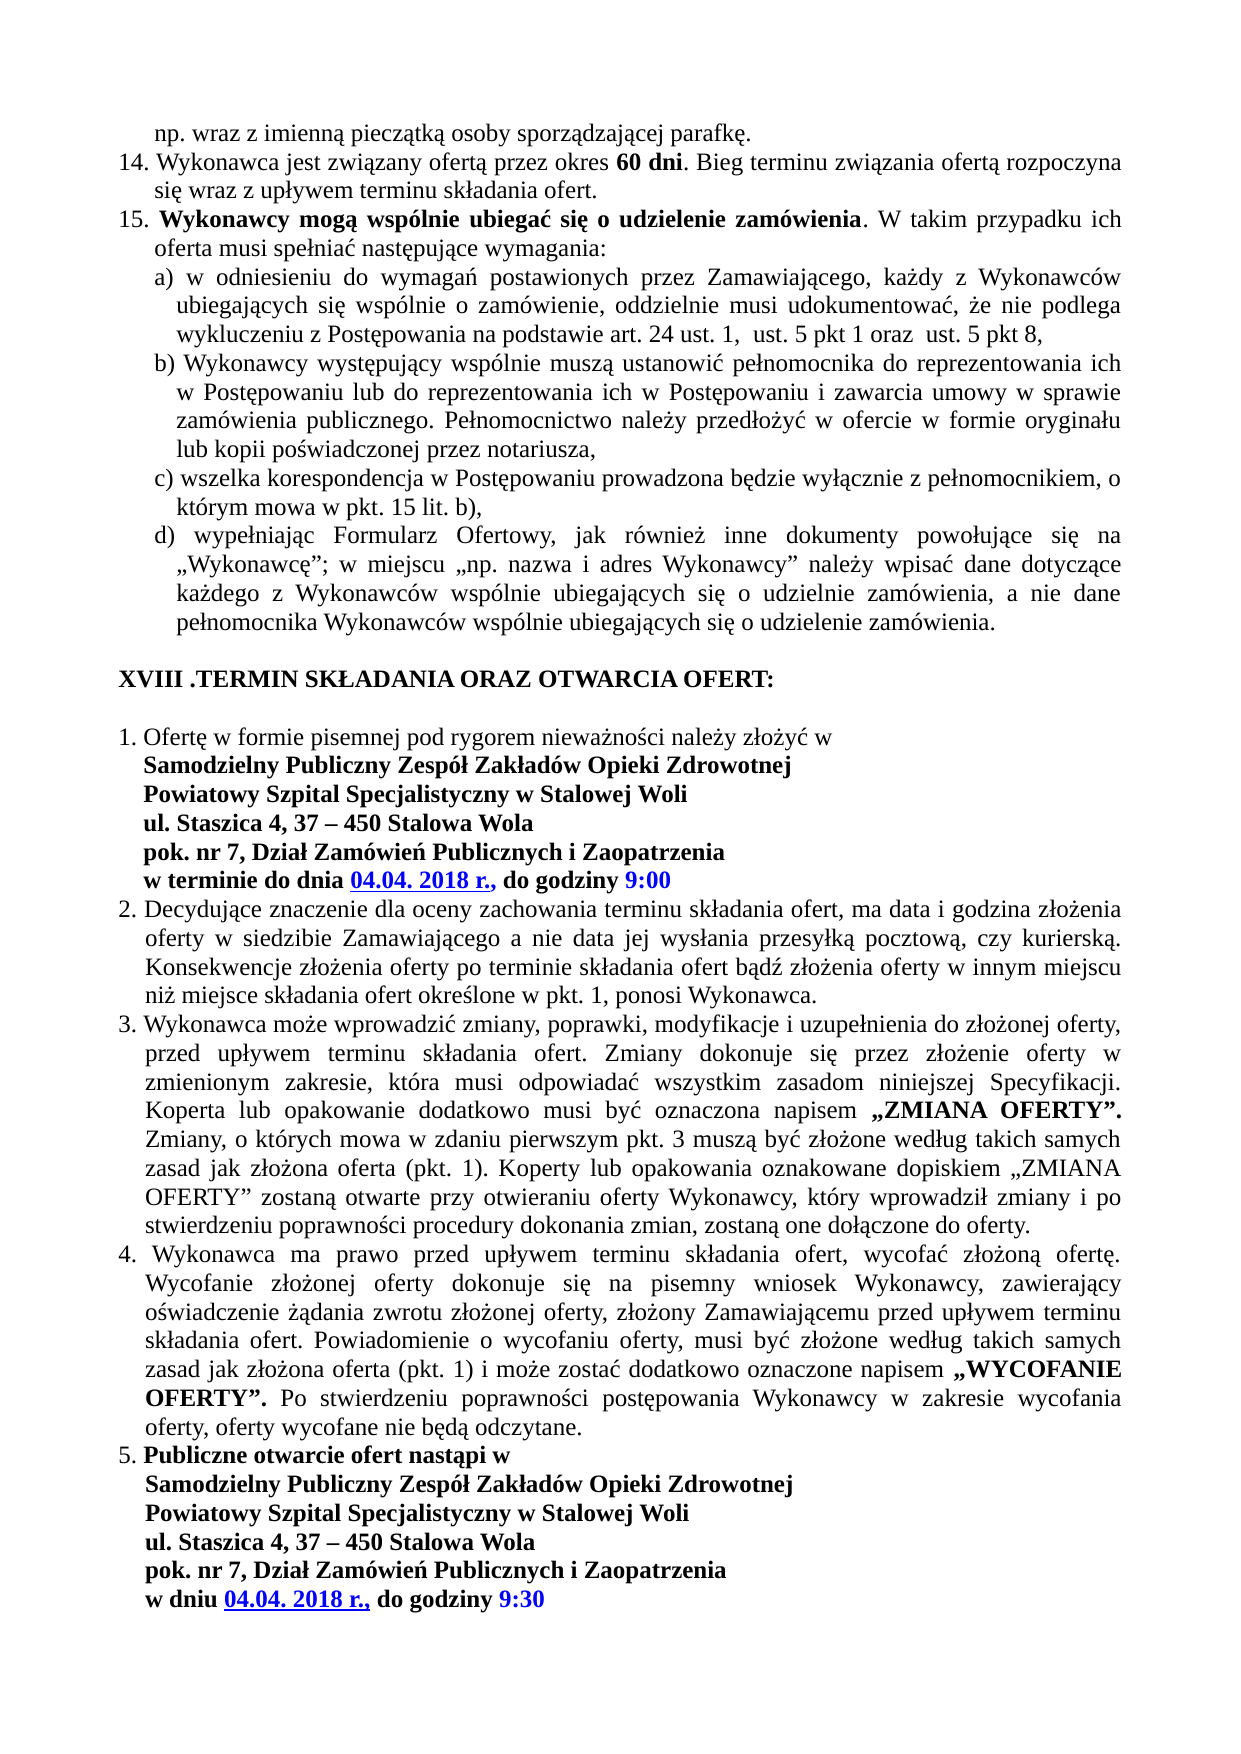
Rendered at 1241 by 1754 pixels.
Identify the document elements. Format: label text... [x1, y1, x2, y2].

text 15. Wykonawcy mogą wspólnie ubiegać się o udzielenie zamówienia. W takim przypadku ich oferta musi spełniać następujące wymagania: [118, 204, 1122, 262]
text w dniu 04.04. 2018 r., do godziny 9:30 [145, 1584, 1122, 1613]
text Powiatowy Szpital Specjalistyczny w Stalowej Woli [145, 1498, 1122, 1527]
text np. wraz z imienną pieczątką osoby sporządzającej parafkę. [118, 118, 1122, 147]
text 5. Publiczne otwarcie ofert nastąpi w [118, 1441, 1122, 1469]
text c) wszelka korespondencja w Postępowaniu prowadzona będzie wyłącznie z pełnomocnikiem, o którym mowa w pkt. 15 lit. b), [154, 463, 1122, 521]
text pok. nr 7, Dział Zamówień Publicznych i Zaopatrzenia [143, 837, 1122, 866]
text Powiatowy Szpital Specjalistyczny w Stalowej Woli [143, 779, 1122, 808]
text b) Wykonawcy występujący wspólnie muszą ustanowić pełnomocnika do reprezentowania ich w Postępowaniu lub do reprezentowania ich w Postępowaniu i zawarcia umowy w sprawie zamówienia publicznego. Pełnomocnictwo należy przedłożyć w ofercie w formie oryginału lub kopii poświadczonej przez notariusza, [154, 348, 1122, 463]
text XVIII .TERMIN SKŁADANIA ORAZ OTWARCIA OFERT: [118, 664, 1122, 693]
text 14. Wykonawca jest związany ofertą przez okres 60 dni. Bieg terminu związania ofertą rozpoczyna się wraz z upływem terminu składania ofert. [118, 147, 1122, 204]
text pok. nr 7, Dział Zamówień Publicznych i Zaopatrzenia [145, 1556, 1122, 1584]
text 2. Decydujące znaczenie dla oceny zachowania terminu składania ofert, ma data i godzina złożenia oferty w siedzibie Zamawiającego a nie data jej wysłania przesyłką pocztową, czy kurierską. Konsekwencje złożenia oferty po terminie składania ofert bądź złożenia oferty w innym miejscu niż miejsce składania ofert określone w pkt. 1, ponosi Wykonawca. [118, 894, 1122, 1009]
text Samodzielny Publiczny Zespół Zakładów Opieki Zdrowotnej [145, 1469, 1122, 1498]
text ul. Staszica 4, 37 – 450 Stalowa Wola [143, 808, 1122, 837]
text 1. Ofertę w formie pisemnej pod rygorem nieważności należy złożyć w [118, 722, 1122, 751]
text ul. Staszica 4, 37 – 450 Stalowa Wola [145, 1527, 1122, 1556]
text 4. Wykonawca ma prawo przed upływem terminu składania ofert, wycofać złożoną ofertę. Wycofanie złożonej oferty dokonuje się na pisemny wniosek Wykonawcy, zawierający oświadczenie żądania zwrotu złożonej oferty, złożony Zamawiającemu przed upływem terminu składania ofert. Powiadomienie o wycofaniu oferty, musi być złożone według takich samych zasad jak złożona oferta (pkt. 1) i może zostać dodatkowo oznaczone napisem „WYCOFANIE OFERTY”. Po stwierdzeniu poprawności postępowania Wykonawcy w zakresie wycofania oferty, oferty wycofane nie będą odczytane. [118, 1239, 1122, 1441]
text d) wypełniając Formularz Ofertowy, jak również inne dokumenty powołujące się na „Wykonawcę”; w miejscu „np. nazwa i adres Wykonawcy” należy wpisać dane dotyczące każdego z Wykonawców wspólnie ubiegających się o udzielnie zamówienia, a nie dane pełnomocnika Wykonawców wspólnie ubiegających się o udzielenie zamówienia. [154, 521, 1122, 636]
text Samodzielny Publiczny Zespół Zakładów Opieki Zdrowotnej [143, 751, 1122, 779]
text w terminie do dnia 04.04. 2018 r., do godziny 9:00 [143, 866, 1122, 894]
text a) w odniesieniu do wymagań postawionych przez Zamawiającego, każdy z Wykonawców ubiegających się wspólnie o zamówienie, oddzielnie musi udokumentować, że nie podlega wykluczeniu z Postępowania na podstawie art. 24 ust. 1, ust. 5 pkt 1 oraz ust. 5 pkt 8, [154, 262, 1122, 348]
text 3. Wykonawca może wprowadzić zmiany, poprawki, modyfikacje i uzupełnienia do złożonej oferty, przed upływem terminu składania ofert. Zmiany dokonuje się przez złożenie oferty w zmienionym zakresie, która musi odpowiadać wszystkim zasadom niniejszej Specyfikacji. Koperta lub opakowanie dodatkowo musi być oznaczona napisem „ZMIANA OFERTY”. Zmiany, o których mowa w zdaniu pierwszym pkt. 3 muszą być złożone według takich samych zasad jak złożona oferta (pkt. 1). Koperty lub opakowania oznakowane dopiskiem „ZMIANA OFERTY” zostaną otwarte przy otwieraniu oferty Wykonawcy, który wprowadził zmiany i po stwierdzeniu poprawności procedury dokonania zmian, zostaną one dołączone do oferty. [118, 1009, 1122, 1239]
